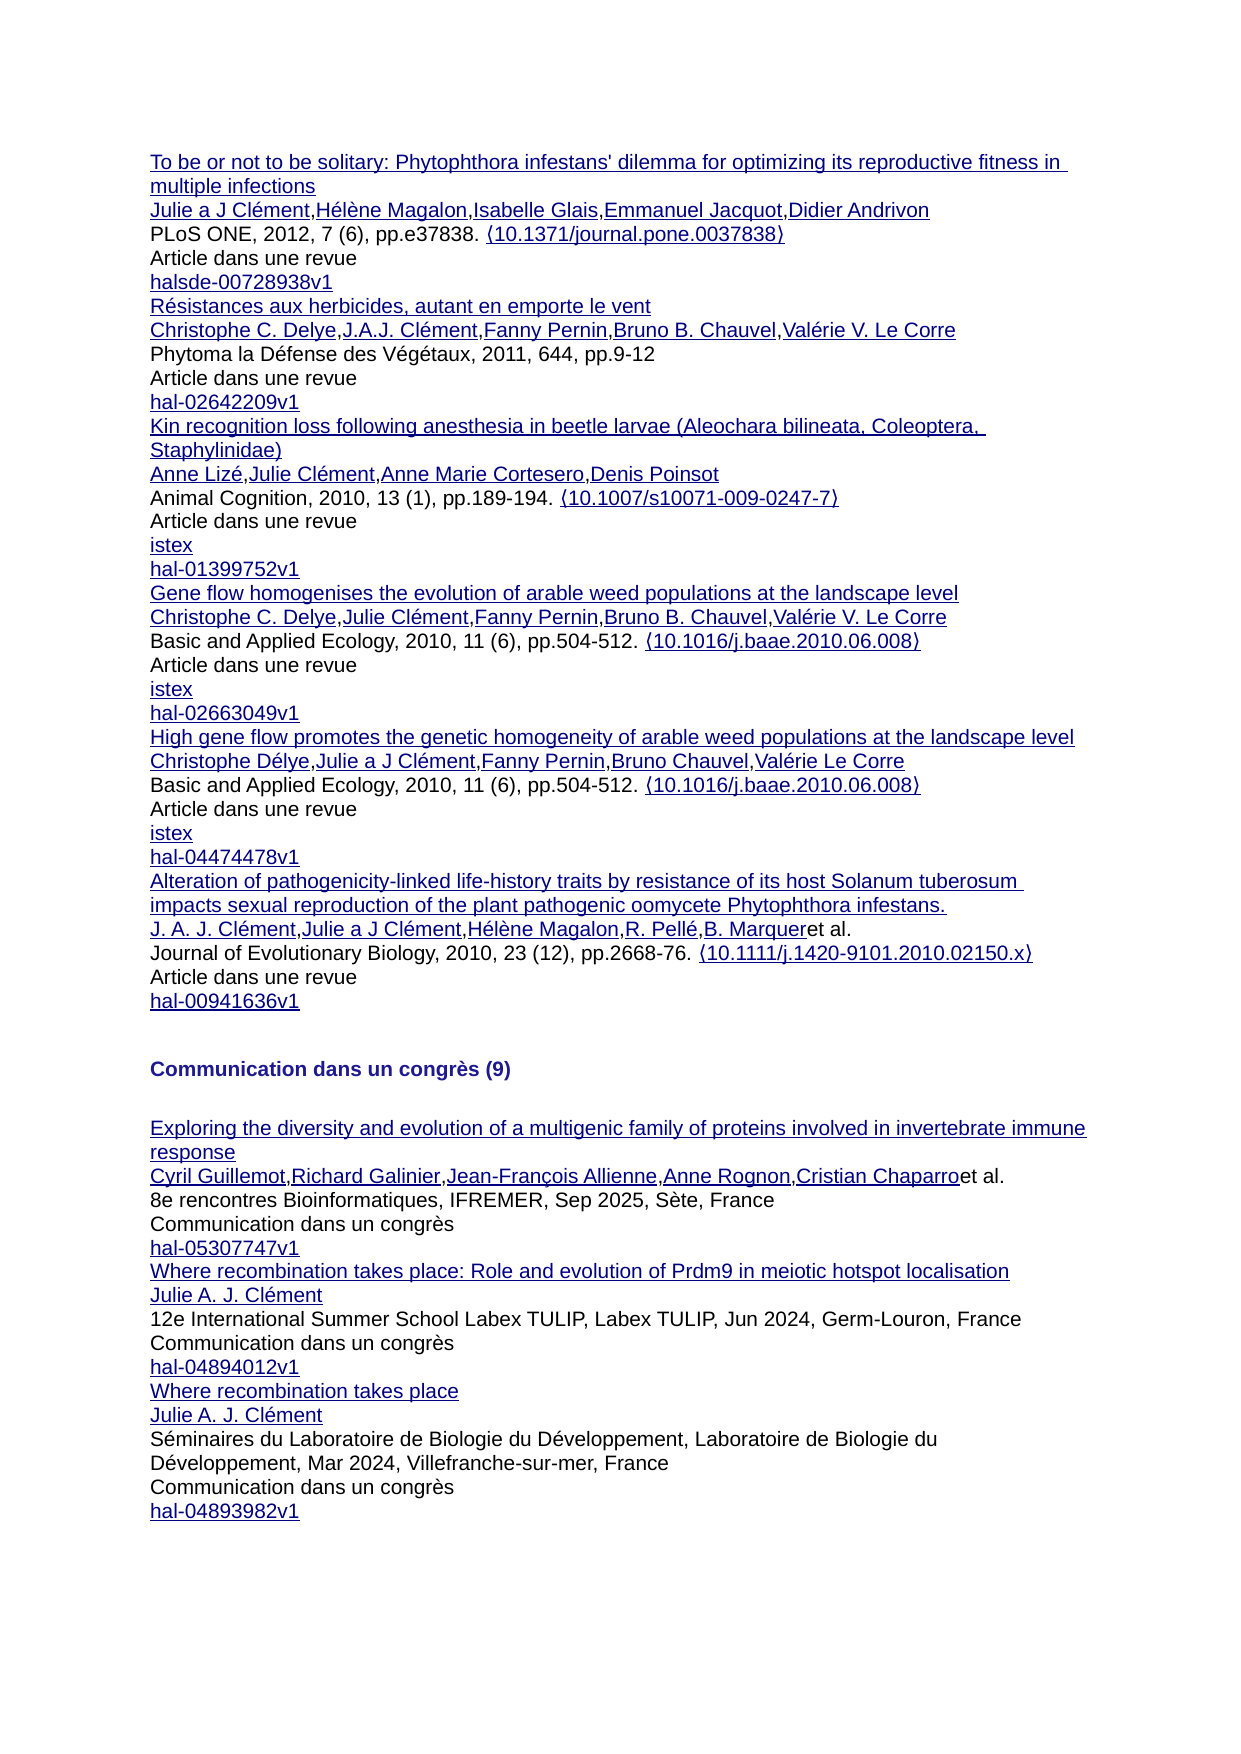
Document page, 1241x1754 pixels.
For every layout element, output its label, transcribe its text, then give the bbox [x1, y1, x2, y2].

table_cell Where recombination takes place Julie A. J. Clément Séminaires du Laboratoire de Biologie du Développement, Laboratoire de Biologie du Développement, Mar 2024, Villefranche-sur-mer, France Communication dans un congrès hal-04893982v1 [150, 1379, 1090, 1523]
subtitle Communication dans un congrès (9) [150, 1057, 1090, 1081]
table_cell Kin recognition loss following anesthesia in beetle larvae (Aleochara bilineata, Coleoptera, Staphylinidae) Anne Lizé,Julie Clément,Anne Marie Cortesero,Denis Poinsot Animal Cognition, 2010, 13 (1), pp.189-194. ⟨10.1007/s10071-009-0247-7⟩ Article dans une revue istex hal-01399752v1 [150, 414, 1090, 581]
table_cell Gene flow homogenises the evolution of arable weed populations at the landscape level Christophe C. Delye,Julie Clément,Fanny Pernin,Bruno B. Chauvel,Valérie V. Le Corre Basic and Applied Ecology, 2010, 11 (6), pp.504-512. ⟨10.1016/j.baae.2010.06.008⟩ Article dans une revue istex hal-02663049v1 [150, 581, 1090, 725]
table_header Exploring the diversity and evolution of a multigenic family of proteins involved in invertebrate immune response Cyril Guillemot,Richard Galinier,Jean-François Allienne,Anne Rognon,Cristian Chaparroet al. 8e rencontres Bioinformatiques, IFREMER, Sep 2025, Sète, France Communication dans un congrès hal-05307747v1 [150, 1116, 1090, 1259]
table_cell To be or not to be solitary: Phytophthora infestans' dilemma for optimizing its reproductive fitness in multiple infections Julie a J Clément,Hélène Magalon,Isabelle Glais,Emmanuel Jacquot,Didier Andrivon PLoS ONE, 2012, 7 (6), pp.e37838. ⟨10.1371/journal.pone.0037838⟩ Article dans une revue halsde-00728938v1 [150, 150, 1090, 294]
table_cell Résistances aux herbicides, autant en emporte le vent Christophe C. Delye,J.A.J. Clément,Fanny Pernin,Bruno B. Chauvel,Valérie V. Le Corre Phytoma la Défense des Végétaux, 2011, 644, pp.9-12 Article dans une revue hal-02642209v1 [150, 294, 1090, 413]
table_cell High gene flow promotes the genetic homogeneity of arable weed populations at the landscape level Christophe Délye,Julie a J Clément,Fanny Pernin,Bruno Chauvel,Valérie Le Corre Basic and Applied Ecology, 2010, 11 (6), pp.504-512. ⟨10.1016/j.baae.2010.06.008⟩ Article dans une revue istex hal-04474478v1 [150, 725, 1090, 869]
table_cell Alteration of pathogenicity-linked life-history traits by resistance of its host Solanum tuberosum impacts sexual reproduction of the plant pathogenic oomycete Phytophthora infestans. J. A. J. Clément,Julie a J Clément,Hélène Magalon,R. Pellé,B. Marqueret al. Journal of Evolutionary Biology, 2010, 23 (12), pp.2668-76. ⟨10.1111/j.1420-9101.2010.02150.x⟩ Article dans une revue hal-00941636v1 [150, 869, 1090, 1012]
table_cell Where recombination takes place: Role and evolution of Prdm9 in meiotic hotspot localisation Julie A. J. Clément 12e International Summer School Labex TULIP, Labex TULIP, Jun 2024, Germ-Louron, France Communication dans un congrès hal-04894012v1 [150, 1259, 1090, 1379]
